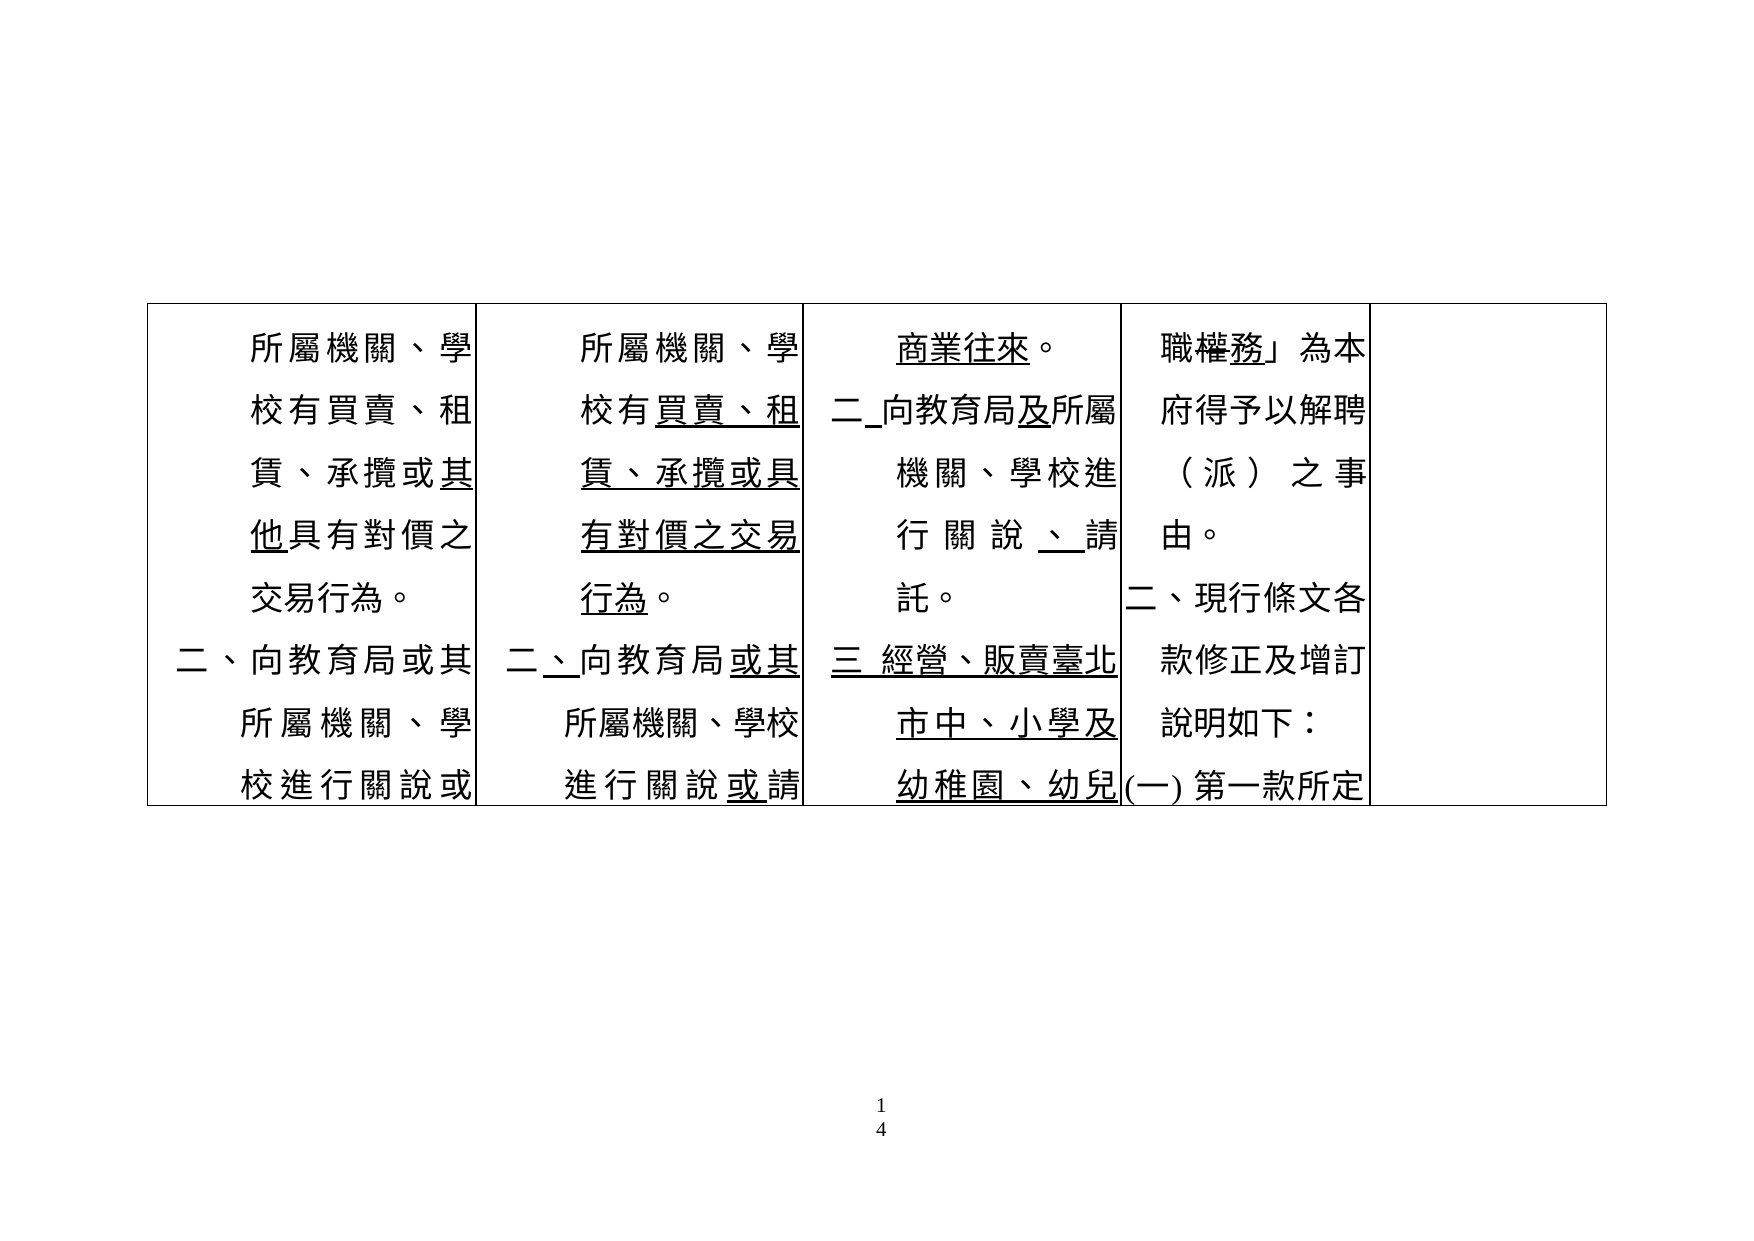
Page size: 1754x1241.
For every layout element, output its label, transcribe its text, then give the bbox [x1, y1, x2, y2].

table_cell 所屬機關、學校有買賣、租賃、承攬或具有對價之交易行為。 二、向教育局或其所屬機關、學校進行關說或請 [477, 304, 802, 805]
table_cell 所屬機關、學校有買賣、租賃、承攬或其他具有對價之交易行為。 二、向教育局或其所屬機關、學校進行關說或 [148, 304, 475, 805]
table_cell 第八條 本會委員於任期內有下列情事之一者，得予以解聘（派）： 一 與教育局及所屬機關、學校有商業往來。 二 向教育局及所屬機關、學校進行關說、請託。 三 經營、販賣臺北市中、小學及幼稚園、幼兒園用品。 四 連續三次缺席本會會議。 [804, 304, 1120, 805]
table_cell [1371, 304, 1606, 805]
table_cell 職權務」為本府得予以解聘（派）之事由。 二、現行條文各款修正及增訂說明如下： (一) 第一款所定 [1122, 304, 1369, 805]
